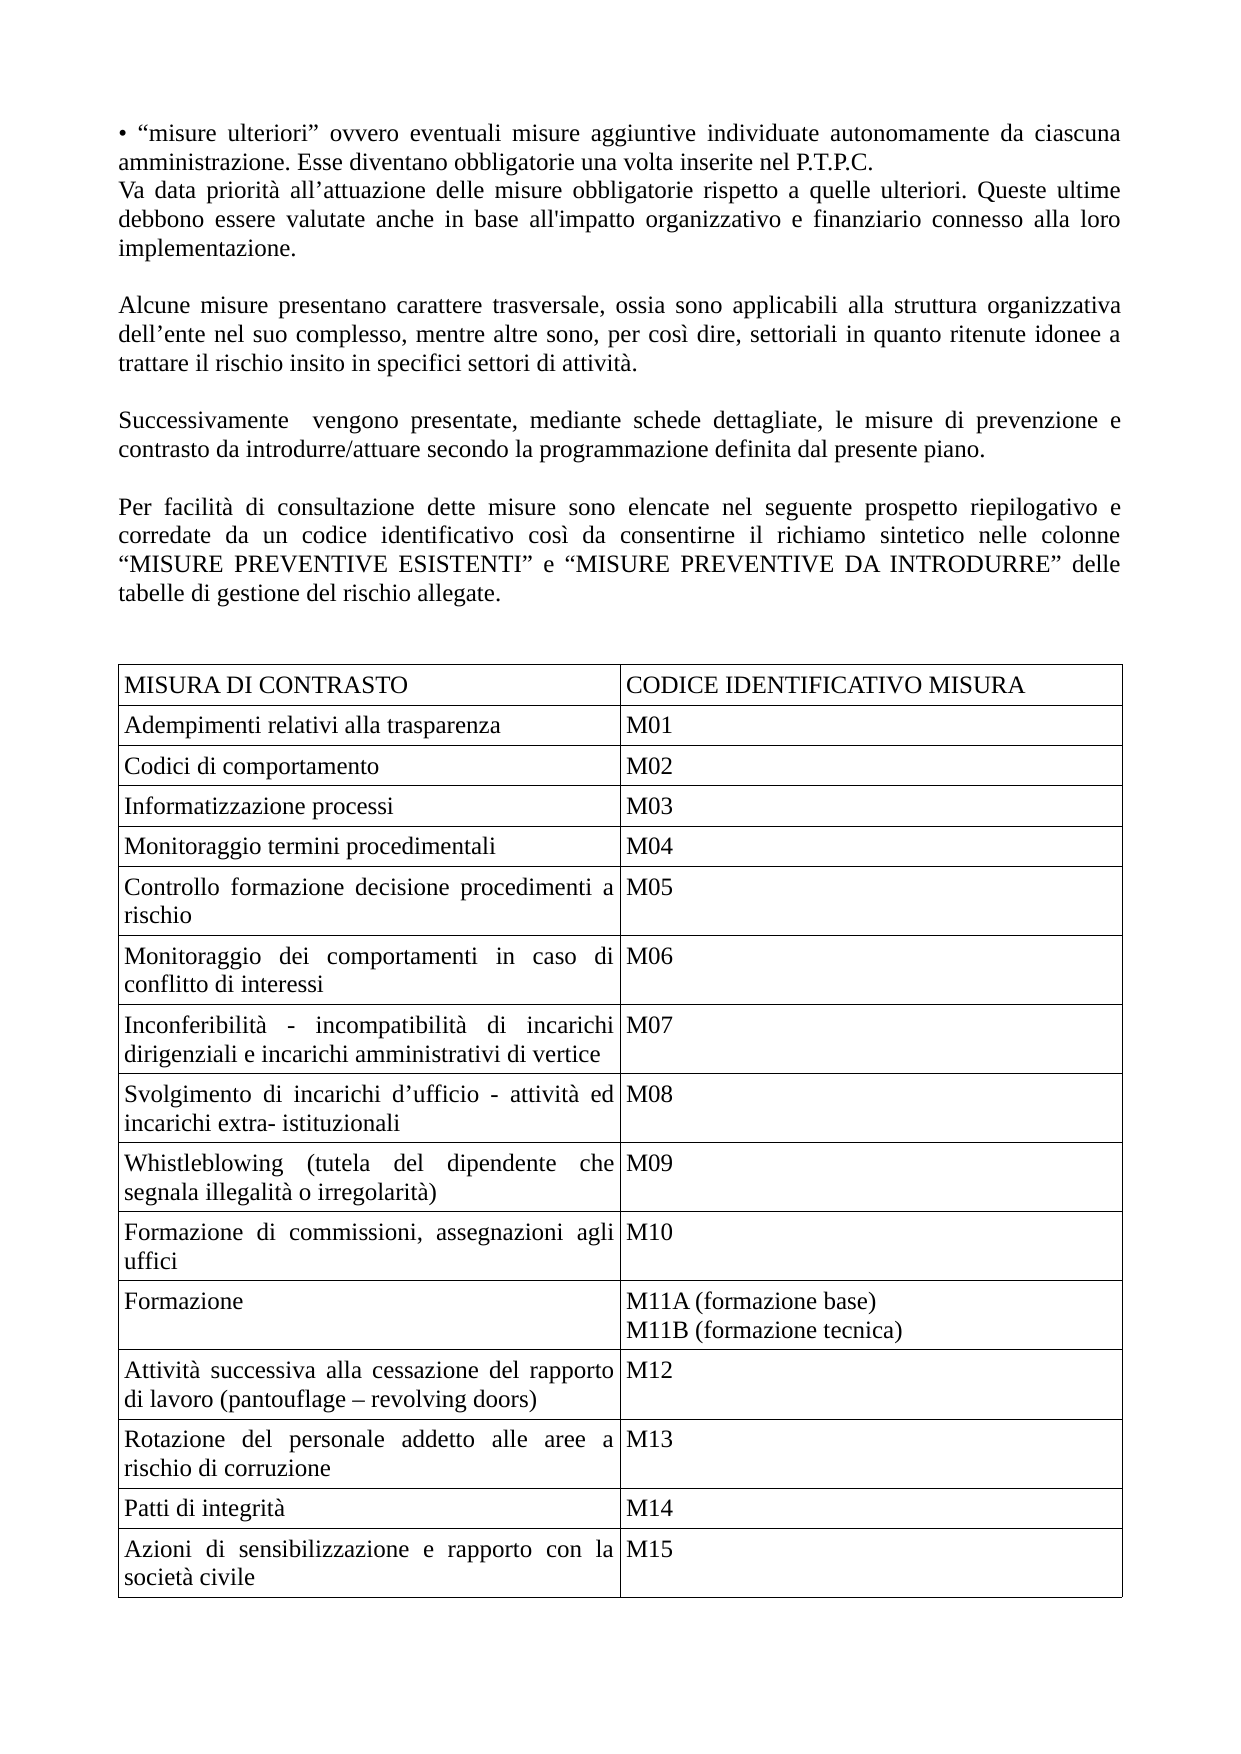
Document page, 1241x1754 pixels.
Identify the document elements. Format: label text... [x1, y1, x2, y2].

table_cell Controllo formazione decisione procedimenti a rischio [119, 867, 620, 935]
table_cell M12 [621, 1350, 1122, 1418]
table_cell Rotazione del personale addetto alle aree a rischio di corruzione [119, 1420, 620, 1487]
table_cell Azioni di sensibilizzazione e rapporto con la società civile [119, 1529, 620, 1597]
table_cell Codici di comportamento [119, 746, 620, 785]
table_cell Inconferibilità - incompatibilità di incarichi dirigenziali e incarichi amministrativi di vertice [119, 1005, 620, 1073]
table_cell Attività successiva alla cessazione del rapporto di lavoro (pantouflage – revolving doors) [119, 1350, 620, 1418]
table_cell Svolgimento di incarichi d’ufficio - attività ed incarichi extra- istituzionali [119, 1074, 620, 1142]
text Per facilità di consultazione dette misure sono elencate nel seguente prospetto riepilogativo e corredate da un codice identificativo così da consentirne il richiamo sintetico nelle colonne “MISURE PREVENTIVE ESISTENTI” e “MISURE PREVENTIVE DA INTRODURRE” delle tabelle di gestione del rischio allegate. [118, 492, 1122, 607]
table_cell M06 [621, 936, 1122, 1004]
table_cell M14 [621, 1489, 1122, 1528]
table_cell M09 [621, 1143, 1122, 1211]
table_cell Monitoraggio termini procedimentali [119, 827, 620, 866]
table_cell Informatizzazione processi [119, 786, 620, 826]
table_cell M07 [621, 1005, 1122, 1073]
table_header MISURA DI CONTRASTO [119, 665, 620, 705]
text • “misure ulteriori” ovvero eventuali misure aggiuntive individuate autonomamente da ciascuna amministrazione. Esse diventano obbligatorie una volta inserite nel P.T.P.C. [118, 118, 1122, 176]
table_cell M08 [621, 1074, 1122, 1142]
table_cell Formazione di commissioni, assegnazioni agli uffici [119, 1212, 620, 1280]
table_header CODICE IDENTIFICATIVO MISURA [621, 665, 1122, 705]
table_cell Monitoraggio dei comportamenti in caso di conflitto di interessi [119, 936, 620, 1004]
table_cell M15 [621, 1529, 1122, 1597]
table_cell Whistleblowing (tutela del dipendente che segnala illegalità o irregolarità) [119, 1143, 620, 1211]
table_cell M04 [621, 827, 1122, 866]
table_cell Adempimenti relativi alla trasparenza [119, 706, 620, 745]
table_cell M13 [621, 1420, 1122, 1487]
table_cell M02 [621, 746, 1122, 785]
table_cell M10 [621, 1212, 1122, 1280]
table_cell M03 [621, 786, 1122, 826]
table_cell Formazione [119, 1281, 620, 1349]
table_cell Patti di integrità [119, 1489, 620, 1528]
table_cell M05 [621, 867, 1122, 935]
table_cell M01 [621, 706, 1122, 745]
text Alcune misure presentano carattere trasversale, ossia sono applicabili alla struttura organizzativa dell’ente nel suo complesso, mentre altre sono, per così dire, settoriali in quanto ritenute idonee a trattare il rischio insito in specifici settori di attività. [118, 291, 1122, 377]
text Successivamente vengono presentate, mediante schede dettagliate, le misure di prevenzione e contrasto da introdurre/attuare secondo la programmazione definita dal presente piano. [118, 406, 1122, 463]
text Va data priorità all’attuazione delle misure obbligatorie rispetto a quelle ulteriori. Queste ultime debbono essere valutate anche in base all'impatto organizzativo e finanziario connesso alla loro implementazione. [118, 176, 1122, 262]
table_cell M11A (formazione base) M11B (formazione tecnica) [621, 1281, 1122, 1349]
